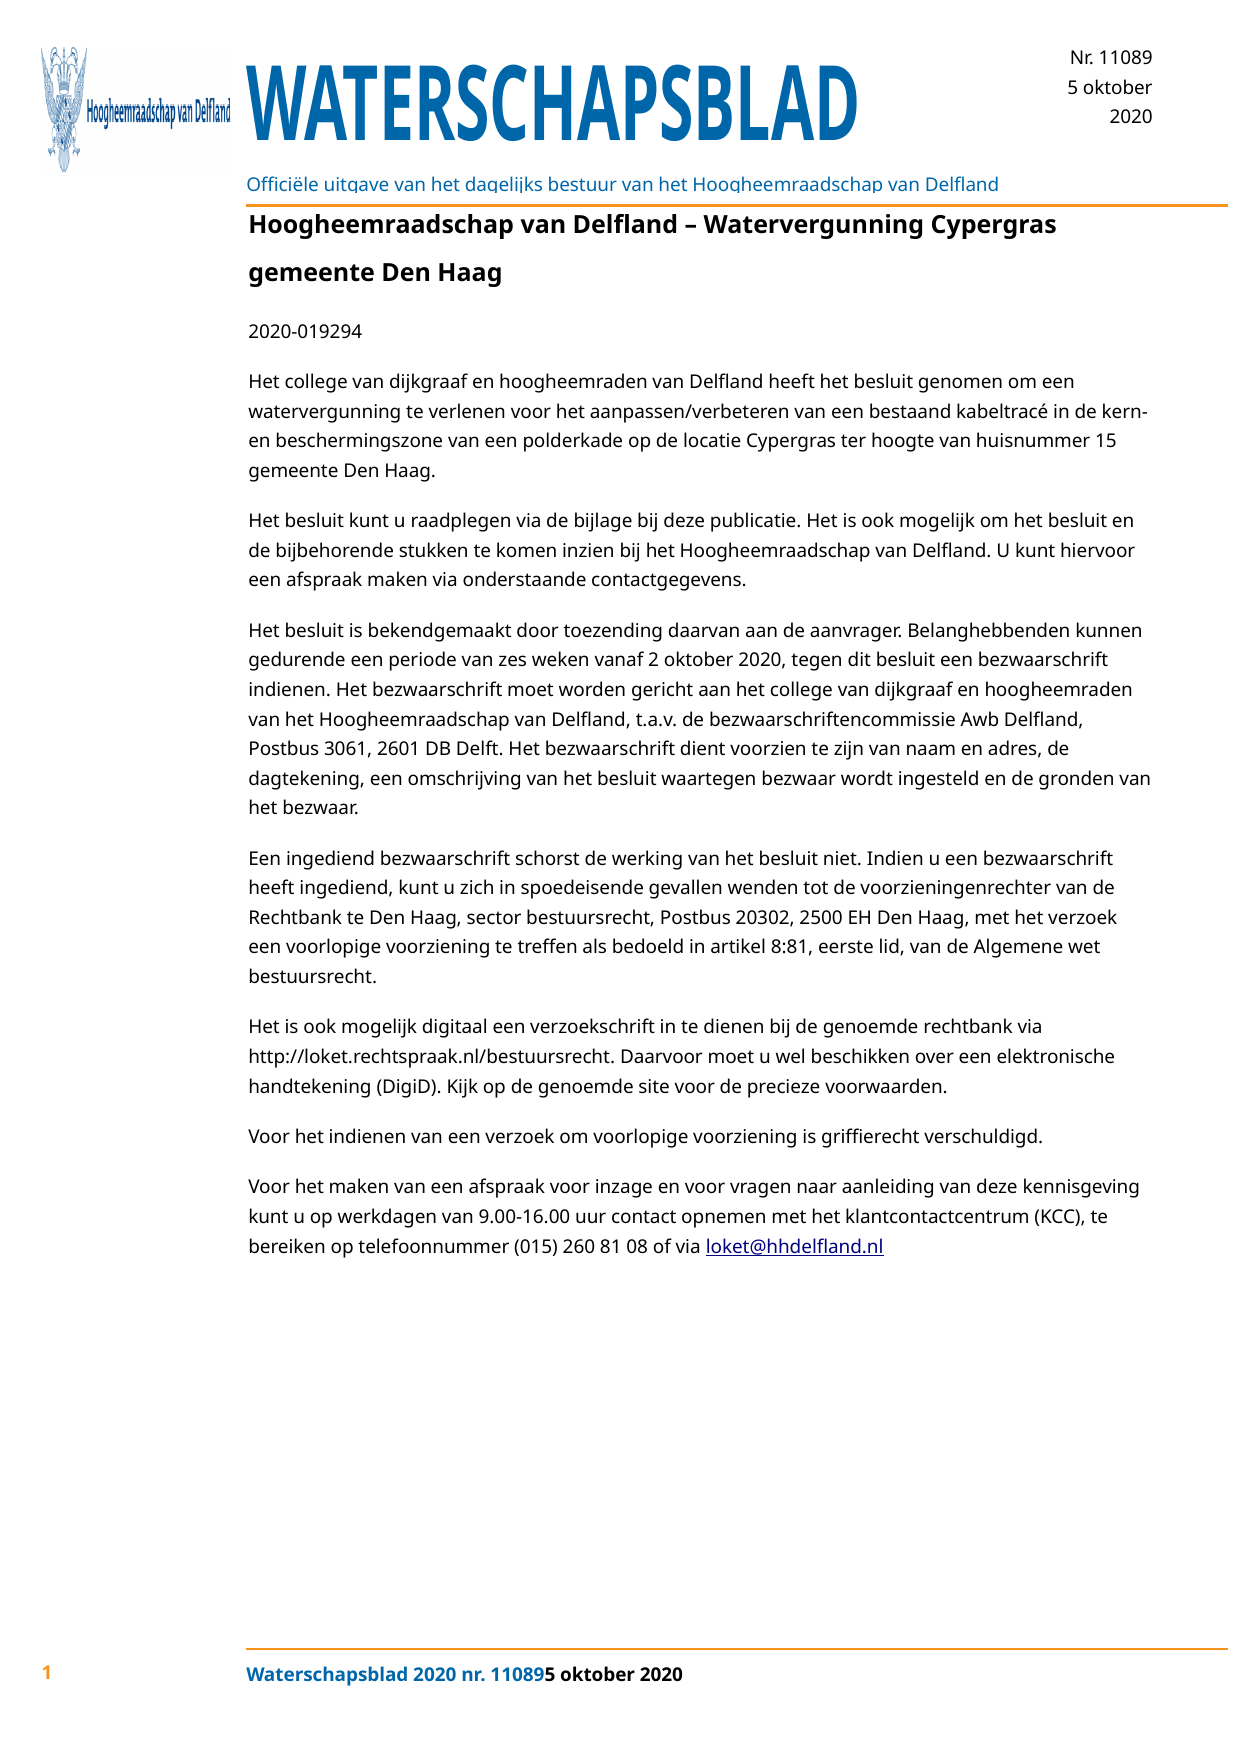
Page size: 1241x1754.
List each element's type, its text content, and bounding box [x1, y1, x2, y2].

text Het is ook mogelijk digitaal een verzoekschrift in te dienen bij de genoemde rechtbank via http://loket.rechtspraak.nl/bestuursrecht. Daarvoor moet u wel beschikken over een elektronische handtekening (DigiD). Kijk op de genoemde site voor de precieze voorwaarden. [248, 1014, 1152, 1099]
picture [41, 47, 231, 172]
text Het college van dijkgraaf en hoogheemraden van Delfland heeft het besluit genomen om een watervergunning te verlenen voor het aanpassen/verbeteren van een bestaand kabeltracé in de kern- en beschermingszone van een polderkade op de locatie Cypergras ter hoogte van huisnummer 15 gemeente Den Haag. [248, 368, 1152, 483]
text Het besluit is bekendgemaakt door toezending daarvan aan de aanvrager. Belanghebbenden kunnen gedurende een periode van zes weken vanaf 2 oktober 2020, tegen dit besluit een bezwaarschrift indienen. Het bezwaarschrift moet worden gericht aan het college van dijkgraaf en hoogheemraden van het Hoogheemraadschap van Delfland, t.a.v. de bezwaarschriftencommissie Awb Delfland, Postbus 3061, 2601 DB Delft. Het bezwaarschrift dient voorzien te zijn van naam en adres, de dagtekening, een omschrijving van het besluit waartegen bezwaar wordt ingesteld en de gronden van het bezwaar. [248, 617, 1152, 820]
text Voor het maken van een afspraak voor inzage en voor vragen naar aanleiding van deze kennisgeving kunt u op werkdagen van 9.00-16.00 uur contact opnemen met het klantcontactcentrum (KCC), te bereiken op telefoonnummer (015) 260 81 08 of via loket@hhdelfland.nl [248, 1174, 1152, 1259]
text Het besluit kunt u raadplegen via de bijlage bij deze publicatie. Het is ook mogelijk om het besluit en de bijbehorende stukken te komen inzien bij het Hoogheemraadschap van Delfland. U kunt hiervoor een afspraak maken via onderstaande contactgegevens. [248, 507, 1152, 592]
text Voor het indienen van een verzoek om voorlopige voorziening is griffierecht verschuldigd. [248, 1123, 1152, 1149]
text 2020-019294 [248, 318, 1152, 344]
text Hoogheemraadschap van Delfland – Watervergunning Cypergras gemeente Den Haag [248, 207, 1152, 288]
text Een ingediend bezwaarschrift schorst de werking van het besluit niet. Indien u een bezwaarschrift heeft ingediend, kunt u zich in spoedeisende gevallen wenden tot de voorzieningenrechter van de Rechtbank te Den Haag, sector bestuursrecht, Postbus 20302, 2500 EH Den Haag, met het verzoek een voorlopige voorziening te treffen als bedoeld in artikel 8:81, eerste lid, van de Algemene wet bestuursrecht. [248, 845, 1152, 989]
